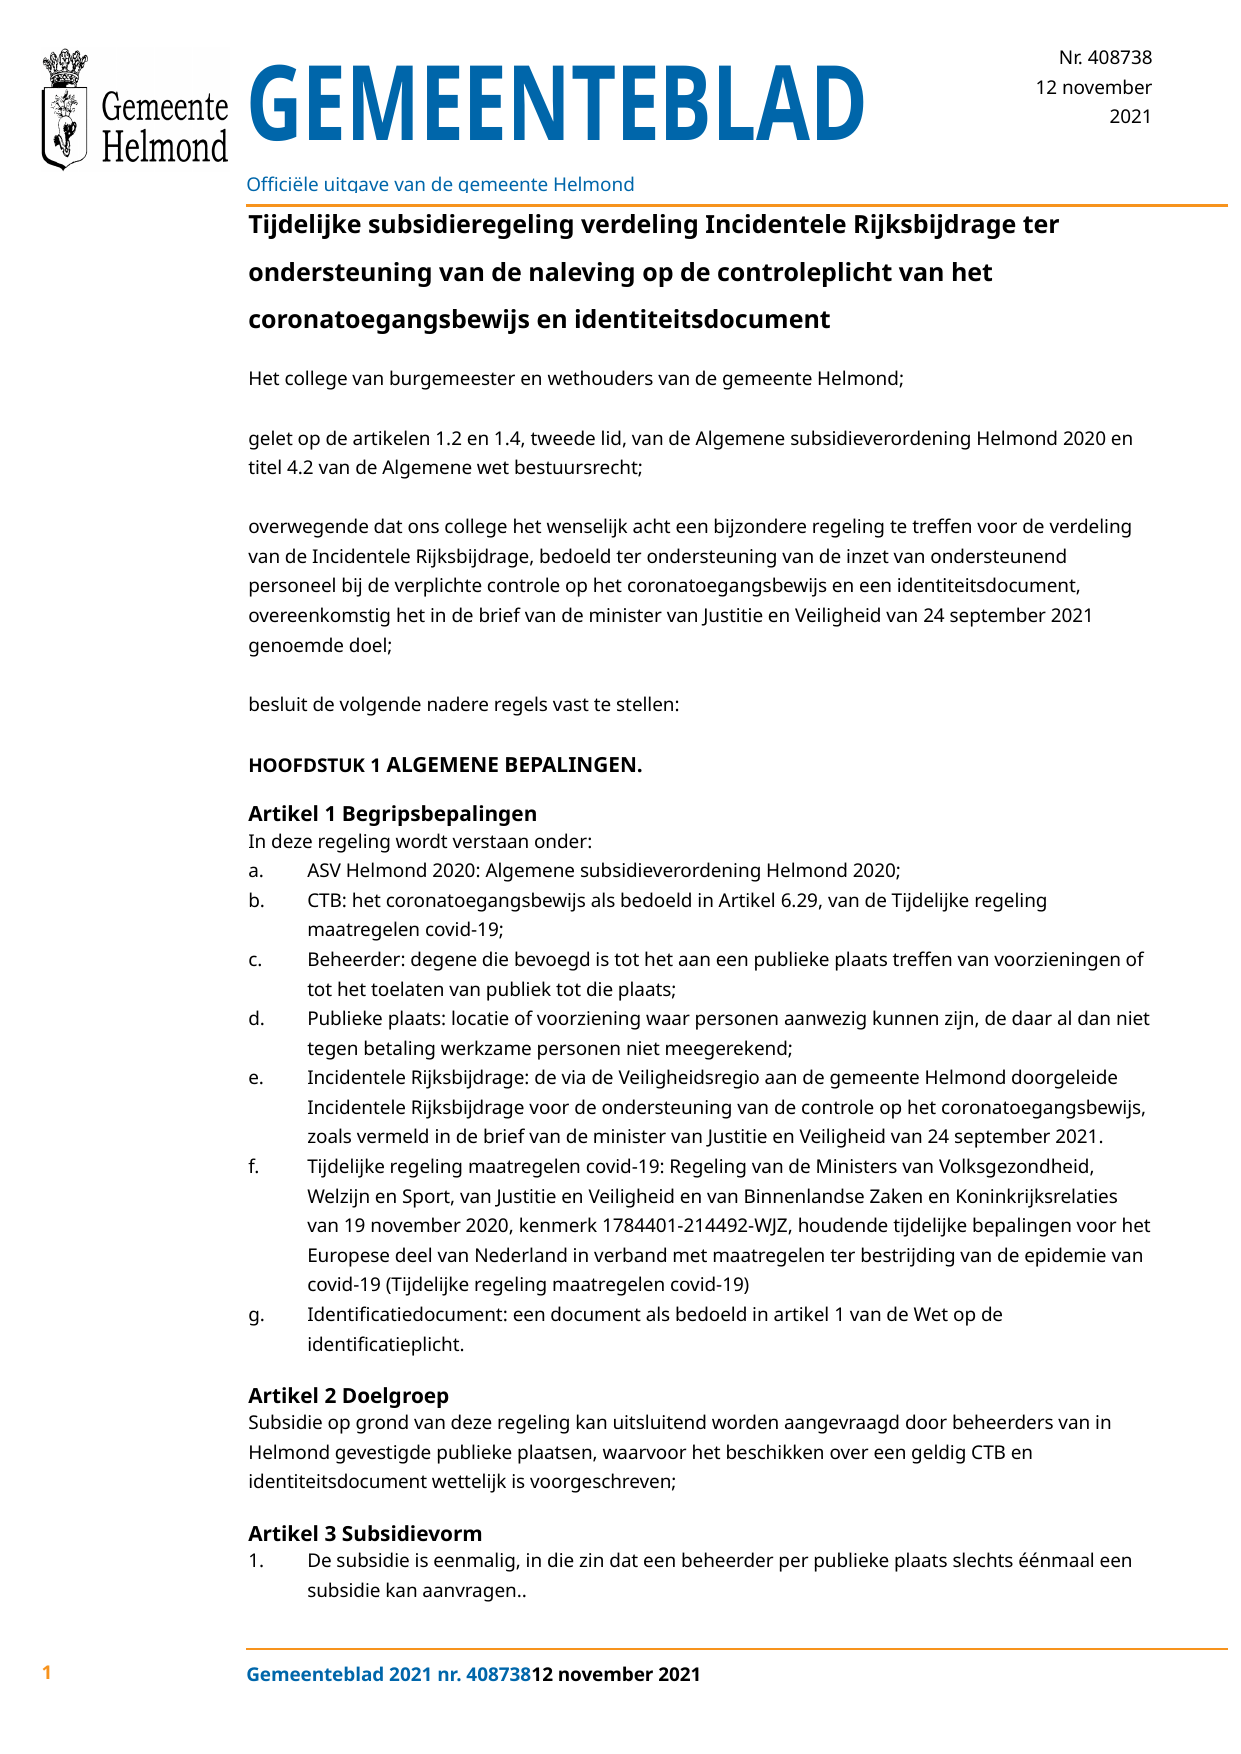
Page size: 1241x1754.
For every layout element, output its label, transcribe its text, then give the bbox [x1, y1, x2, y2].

picture [41, 47, 231, 172]
text Het college van burgemeester en wethouders van de gemeente Helmond; [248, 366, 1152, 391]
text Artikel 2 Doelgroep [248, 1381, 1152, 1409]
list Incidentele Rijksbijdrage: de via de Veiligheidsregio aan de gemeente Helmond doorgeleide Incidentele Rijksbijdrage voor de ondersteuning van de controle op het coronatoegangsbewijs, zoals vermeld in de brief van de minister van Justitie en Veiligheid van 24 september 2021. [248, 1064, 1152, 1149]
text Artikel 1 Begripsbepalingen [248, 799, 1152, 828]
list Beheerder: degene die bevoegd is tot het aan een publieke plaats treffen van voorzieningen of tot het toelaten van publiek tot die plaats; [248, 946, 1152, 1001]
text Artikel 3 Subsidievorm [248, 1519, 1152, 1548]
text HOOFDSTUK 1 ALGEMENE BEPALINGEN. [248, 750, 1152, 778]
text gelet op de artikelen 1.2 en 1.4, tweede lid, van de Algemene subsidieverordening Helmond 2020 en titel 4.2 van de Algemene wet bestuursrecht; [248, 425, 1152, 480]
list De subsidie is eenmalig, in die zin dat een beheerder per publieke plaats slechts éénmaal een subsidie kan aanvragen.. [248, 1548, 1152, 1603]
text overwegende dat ons college het wenselijk acht een bijzondere regeling te treffen voor de verdeling van de Incidentele Rijksbijdrage, bedoeld ter ondersteuning van de inzet van ondersteunend personeel bij de verplichte controle op het coronatoegangsbewijs en een identiteitsdocument, overeenkomstig het in de brief van de minister van Justitie en Veiligheid van 24 september 2021 genoemde doel; [248, 513, 1152, 657]
text besluit de volgende nadere regels vast te stellen: [248, 691, 1152, 717]
list Publieke plaats: locatie of voorziening waar personen aanwezig kunnen zijn, de daar al dan niet tegen betaling werkzame personen niet meegerekend; [248, 1005, 1152, 1061]
list CTB: het coronatoegangsbewijs als bedoeld in Artikel 6.29, van de Tijdelijke regeling maatregelen covid-19; [248, 887, 1152, 942]
text Tijdelijke subsidieregeling verdeling Incidentele Rijksbijdrage ter ondersteuning van de naleving op de controleplicht van het coronatoegangsbewijs en identiteitsdocument [248, 207, 1152, 336]
text Subsidie op grond van deze regeling kan uitsluitend worden aangevraagd door beheerders van in Helmond gevestigde publieke plaatsen, waarvoor het beschikken over een geldig CTB en identiteitsdocument wettelijk is voorgeschreven; [248, 1409, 1152, 1494]
list Identificatiedocument: een document als bedoeld in artikel 1 van de Wet op de identificatieplicht. [248, 1301, 1152, 1356]
list Tijdelijke regeling maatregelen covid-19: Regeling van de Ministers van Volksgezondheid, Welzijn en Sport, van Justitie en Veiligheid en van Binnenlandse Zaken en Koninkrijksrelaties van 19 november 2020, kenmerk 1784401-214492-WJZ, houdende tijdelijke bepalingen voor het Europese deel van Nederland in verband met maatregelen ter bestrijding van de epidemie van covid-19 (Tijdelijke regeling maatregelen covid-19) [248, 1153, 1152, 1297]
text In deze regeling wordt verstaan onder: [248, 828, 1152, 853]
list ASV Helmond 2020: Algemene subsidieverordening Helmond 2020; [248, 857, 1152, 883]
